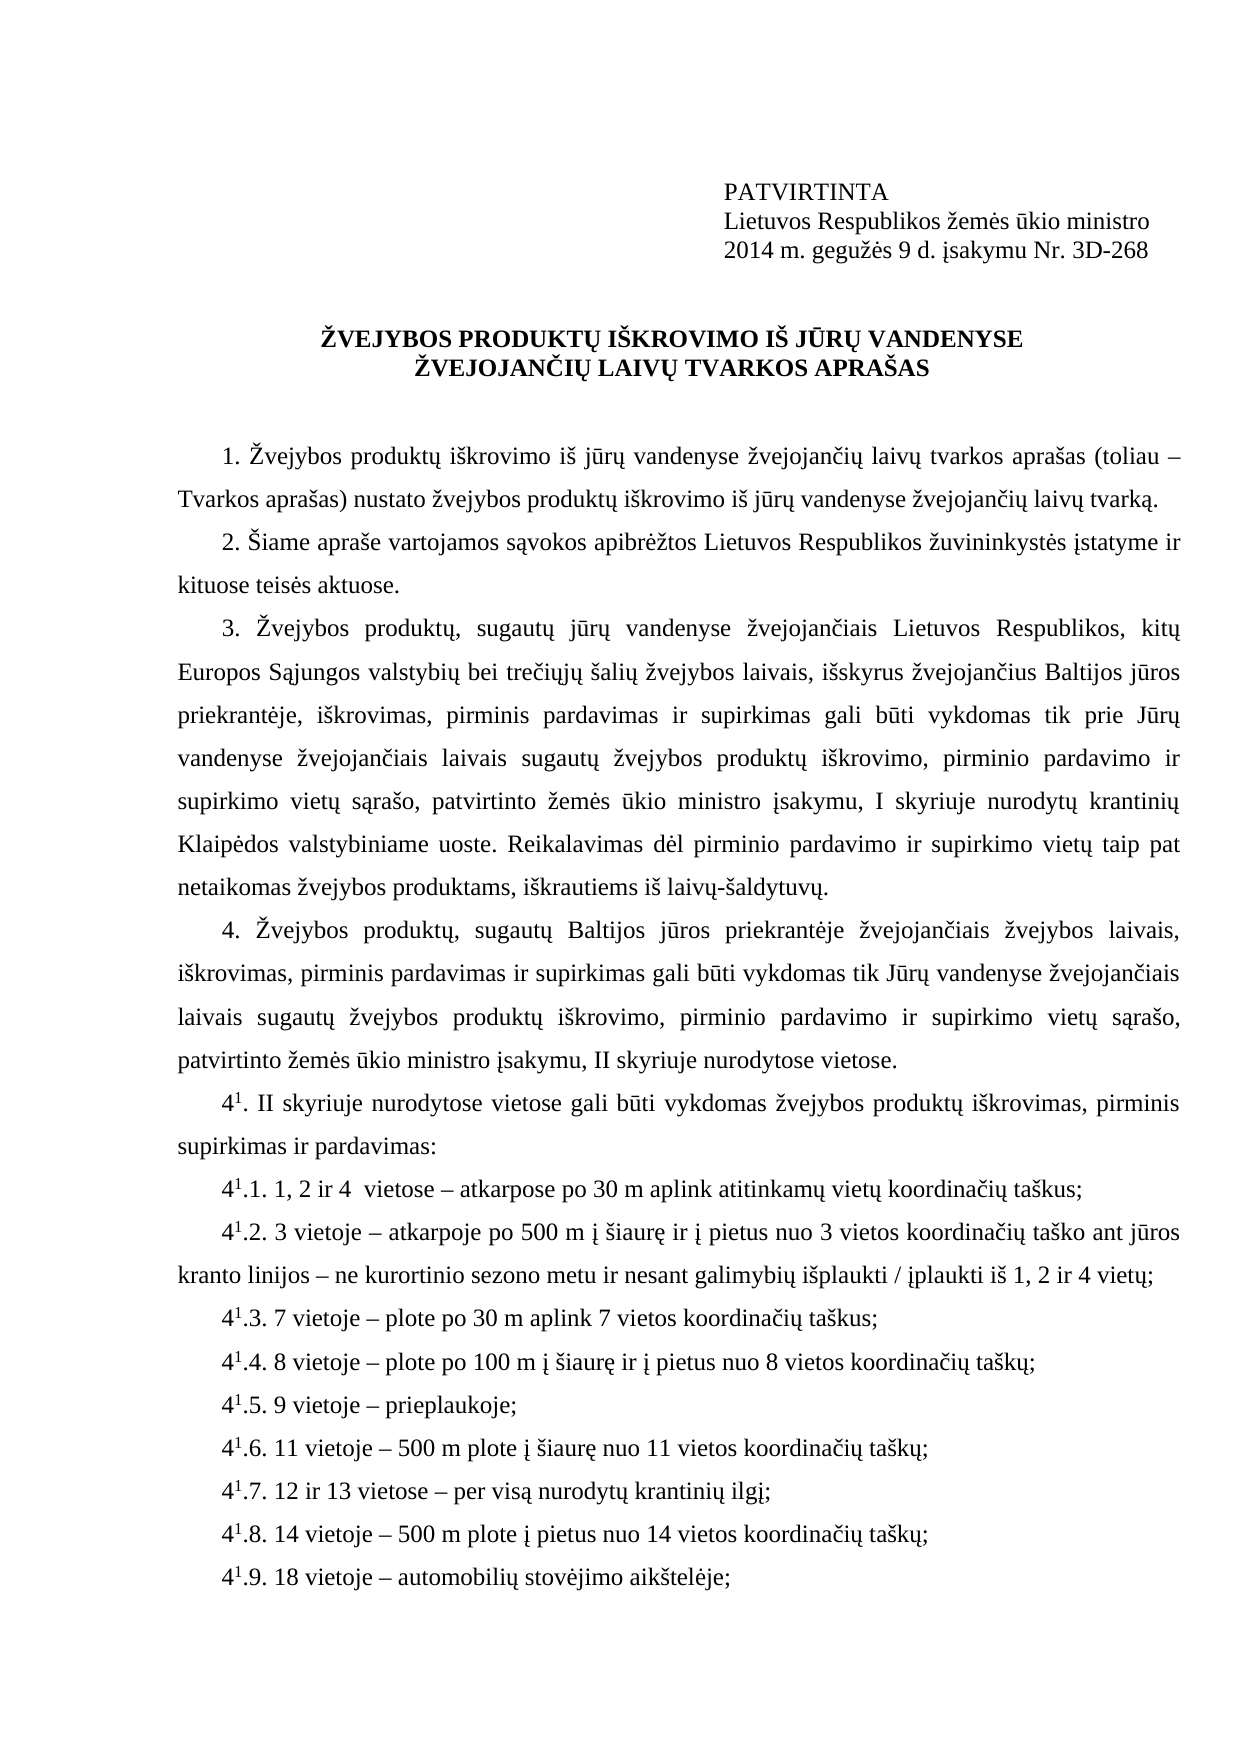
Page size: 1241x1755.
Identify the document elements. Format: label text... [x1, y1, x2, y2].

text 41.2. 3 vietoje – atkarpoje po 500 m į šiaurę ir į pietus nuo 3 vietos koordinačių taško ant jūros kranto linijos – ne kurortinio sezono metu ir nesant galimybių išplaukti / įplaukti iš 1, 2 ir 4 vietų; [177, 1217, 1181, 1289]
text 41.4. 8 vietoje – plote po 100 m į šiaurę ir į pietus nuo 8 vietos koordinačių taškų; [177, 1347, 1226, 1375]
text PATVIRTINTA [723, 177, 1181, 206]
text 2014 m. gegužės 9 d. įsakymu Nr. 3D-268 [177, 235, 1181, 263]
text 4. Žvejybos produktų, sugautų Baltijos jūros priekrantėje žvejojančiais žvejybos laivais, iškrovimas, pirminis pardavimas ir supirkimas gali būti vykdomas tik Jūrų vandenyse žvejojančiais laivais sugautų žvejybos produktų iškrovimo, pirminio pardavimo ir supirkimo vietų sąrašo, patvirtinto žemės ūkio ministro įsakymu, II skyriuje nurodytose vietose. [177, 915, 1181, 1073]
text 41.6. 11 vietoje – 500 m plote į šiaurę nuo 11 vietos koordinačių taškų; [177, 1433, 1226, 1462]
text 41.9. 18 vietoje – automobilių stovėjimo aikštelėje; [177, 1562, 1226, 1591]
text Lietuvos Respublikos žemės ūkio ministro [177, 206, 1181, 235]
text 41.3. 7 vietoje – plote po 30 m aplink 7 vietos koordinačių taškus; [177, 1303, 1226, 1332]
text 41. II skyriuje nurodytose vietose gali būti vykdomas žvejybos produktų iškrovimas, pirminis supirkimas ir pardavimas: [177, 1088, 1181, 1160]
text 41.8. 14 vietoje – 500 m plote į pietus nuo 14 vietos koordinačių taškų; [177, 1519, 1226, 1548]
text ŽVEJYBOS PRODUKTŲ IŠKROVIMO IŠ JŪRŲ VANDENYSE ŽVEJOJANČIŲ LAIVŲ TVARKOS APRAŠAS [236, 324, 1107, 382]
text 41.1. 1, 2 ir 4 vietose – atkarpose po 30 m aplink atitinkamų vietų koordinačių taškus; [177, 1174, 1226, 1203]
text 41.5. 9 vietoje – prieplaukoje; [177, 1390, 1226, 1418]
text 41.7. 12 ir 13 vietose – per visą nurodytų krantinių ilgį; [177, 1476, 1226, 1505]
text 3. Žvejybos produktų, sugautų jūrų vandenyse žvejojančiais Lietuvos Respublikos, kitų Europos Sąjungos valstybių bei trečiųjų šalių žvejybos laivais, išskyrus žvejojančius Baltijos jūros priekrantėje, iškrovimas, pirminis pardavimas ir supirkimas gali būti vykdomas tik prie Jūrų vandenyse žvejojančiais laivais sugautų žvejybos produktų iškrovimo, pirminio pardavimo ir supirkimo vietų sąrašo, patvirtinto žemės ūkio ministro įsakymu, I skyriuje nurodytų krantinių Klaipėdos valstybiniame uoste. Reikalavimas dėl pirminio pardavimo ir supirkimo vietų taip pat netaikomas žvejybos produktams, iškrautiems iš laivų-šaldytuvų. [177, 613, 1181, 901]
text 1. Žvejybos produktų iškrovimo iš jūrų vandenyse žvejojančių laivų tvarkos aprašas (toliau – Tvarkos aprašas) nustato žvejybos produktų iškrovimo iš jūrų vandenyse žvejojančių laivų tvarką. [177, 441, 1181, 513]
text 2. Šiame apraše vartojamos sąvokos apibrėžtos Lietuvos Respublikos žuvininkystės įstatyme ir kituose teisės aktuose. [177, 527, 1181, 599]
